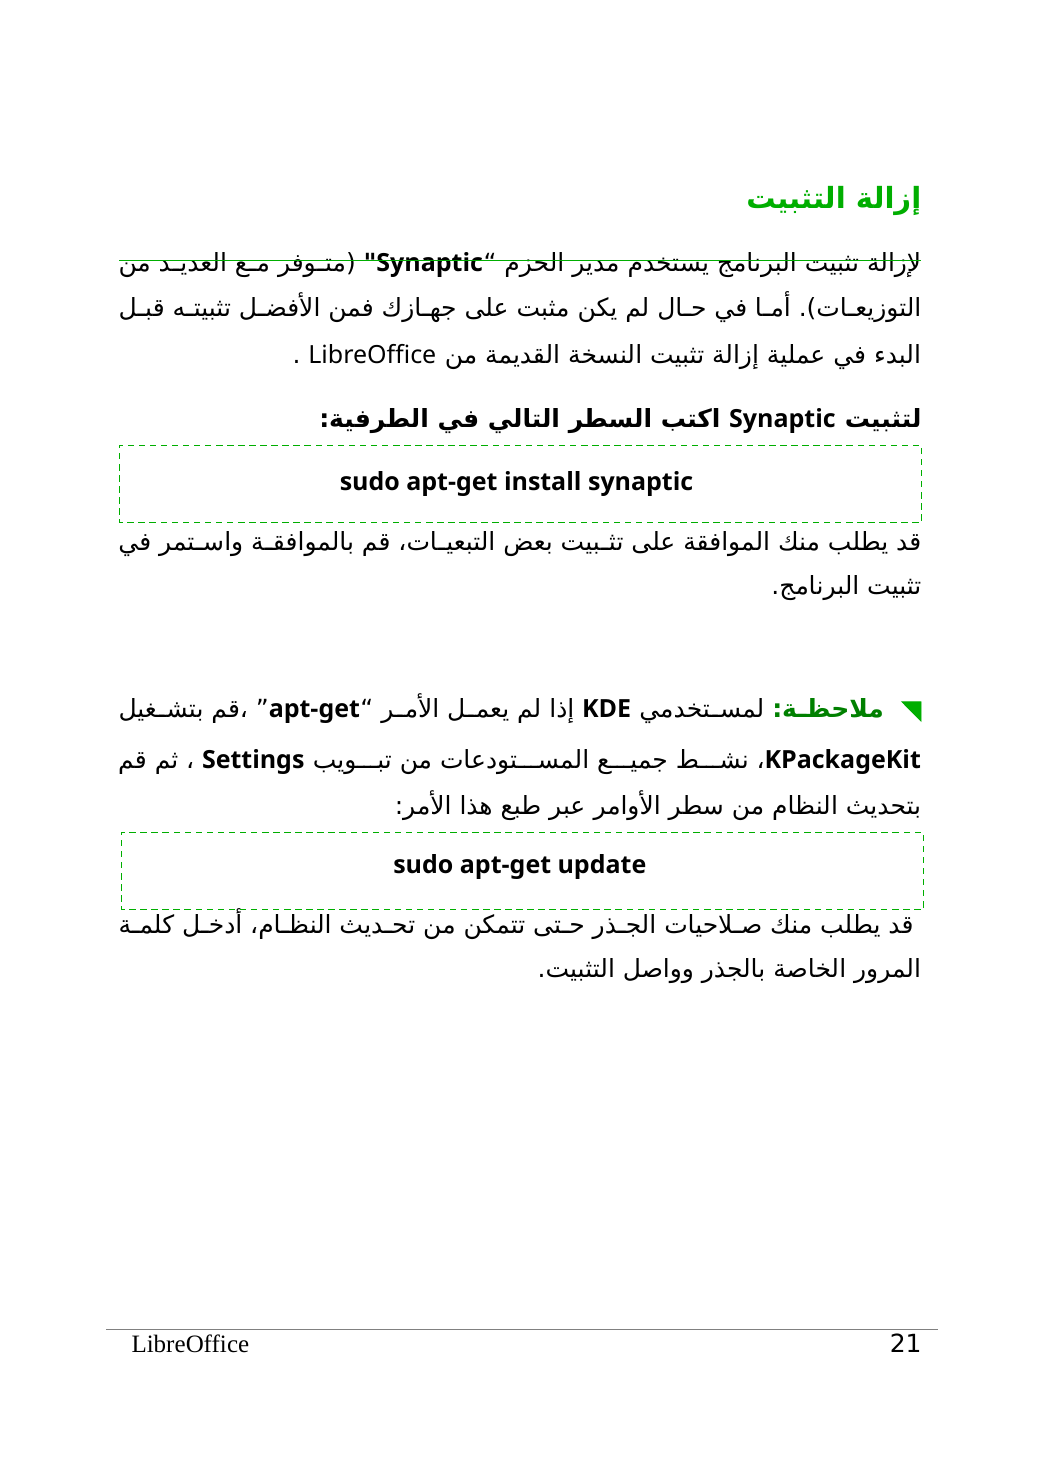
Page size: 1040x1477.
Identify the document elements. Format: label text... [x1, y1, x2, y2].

subtitle إزالة التثبيت [118, 181, 921, 215]
text قد يطلب منك الموافقة على تثبيت بعض التبعيات، قم بالموافقة واستمر في تثبيت البرنامج. [118, 528, 921, 601]
text sudo apt-get install synaptic [118, 464, 921, 498]
text لإزالة تثبيت البرنامج يستخدم مدير الحزم “Synaptic" (متوفر مع العديد من التوزيعات). أما في حال لم يكن مثبت على جهازك فمن الأفضل تثبيته قبل البدء في عملية إزالة تثبيت النسخة القديمة من LibreOffice . [118, 244, 921, 371]
text  ملاحظة: لمستخدمي KDE إذا لم يعمل الأمر “apt-get” ،قم بتشغيل KPackageKit، نشط جميع المستودعات من تبويب Settings ، ثم قم بتحديث النظام من سطر الأوامر عبر طبع هذا الأمر: [118, 691, 921, 820]
text لتثبيت Synaptic اكتب السطر التالي في الطرفية: [118, 401, 921, 434]
text sudo apt-get update [118, 847, 921, 881]
text قد يطلب منك صلاحيات الجذر حتى تتمكن من تحديث النظام، أدخل كلمة المرور الخاصة بالجذر وواصل التثبيت. [118, 911, 921, 983]
